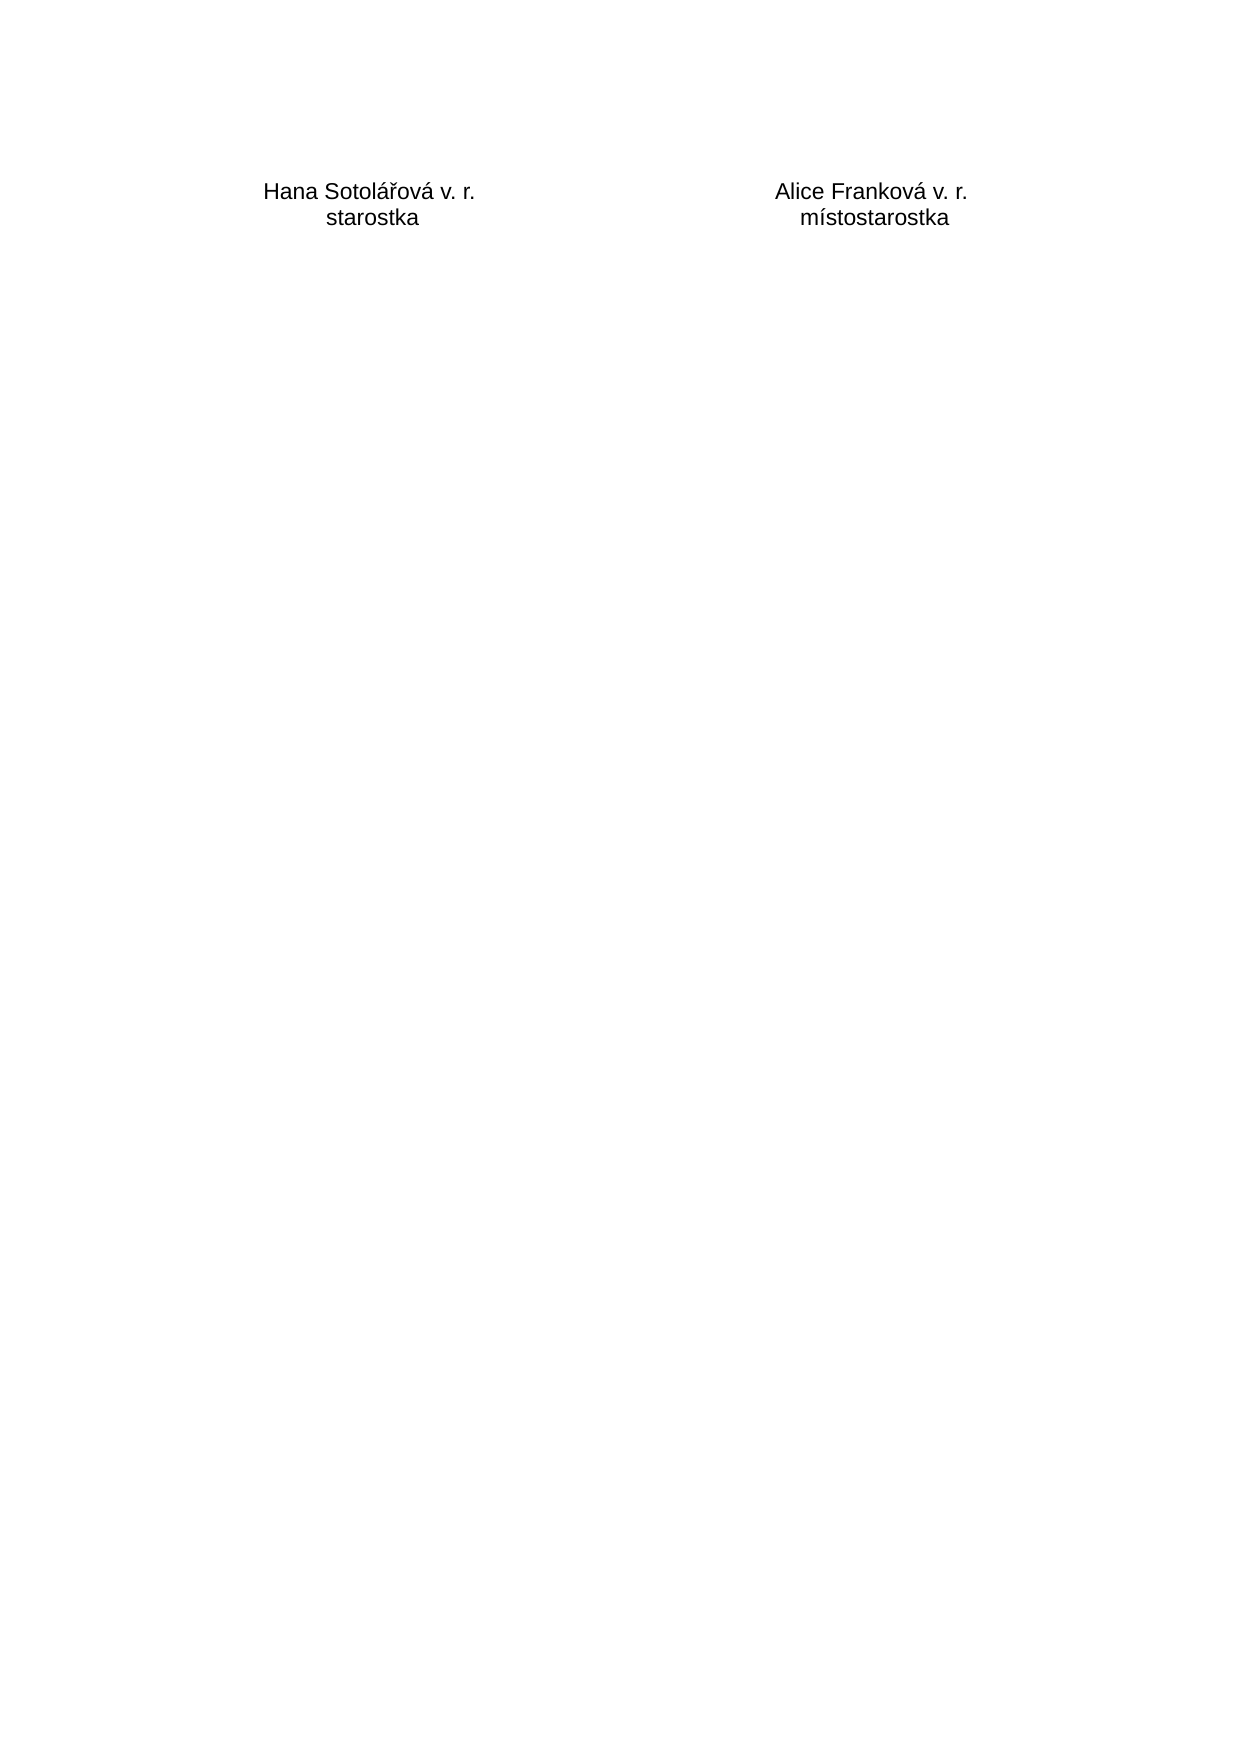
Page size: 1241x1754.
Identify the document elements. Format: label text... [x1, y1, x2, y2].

table_header Alice Franková v. r. místostarostka [620, 118, 1122, 236]
table_cell [118, 236, 620, 354]
table_header Hana Sotolářová v. r. starostka [118, 118, 620, 236]
table_cell [620, 236, 1122, 354]
